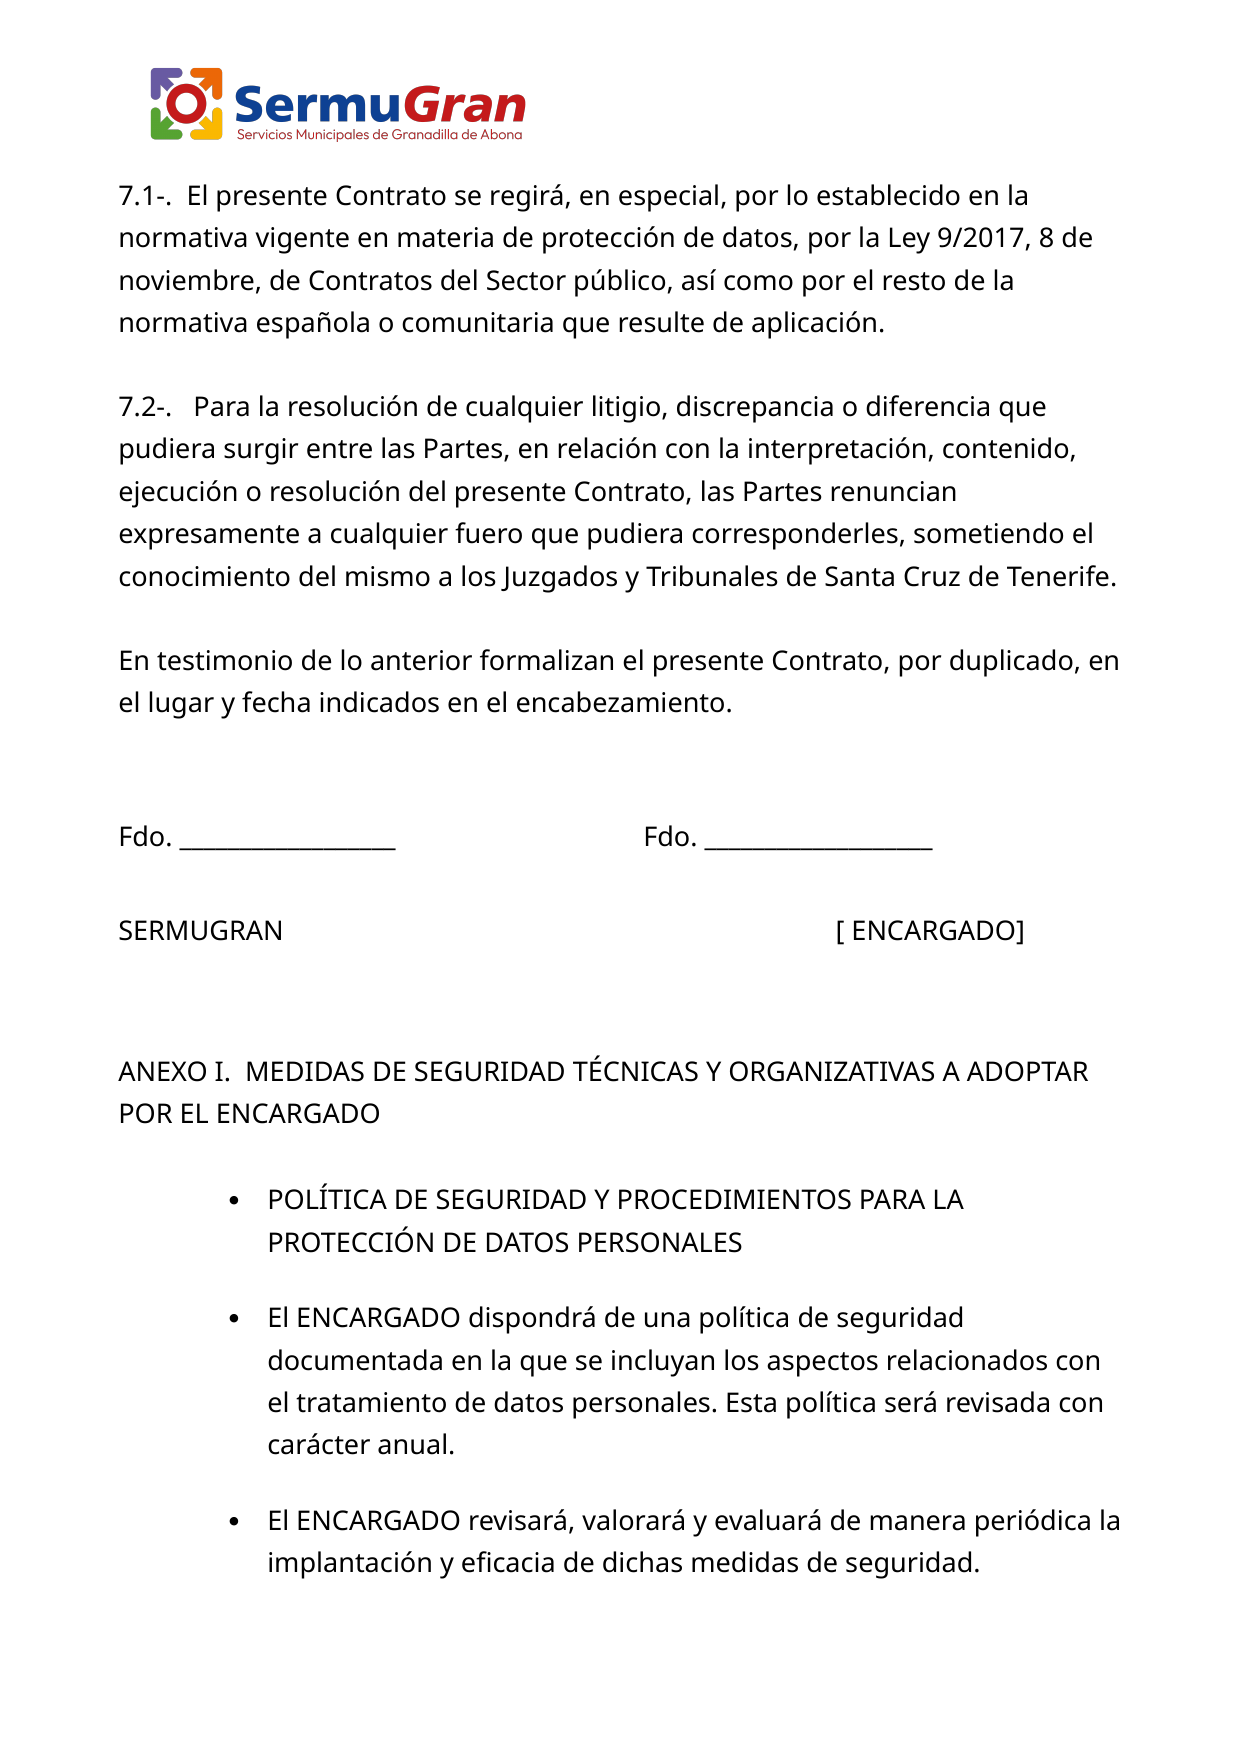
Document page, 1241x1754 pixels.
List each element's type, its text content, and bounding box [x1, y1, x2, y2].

text Fdo. __________________ Fdo. ___________________ [118, 817, 1122, 854]
picture [133, 83, 543, 123]
text 7.2-. Para la resolución de cualquier litigio, discrepancia o diferencia que pudiera surgir entre las Partes, en relación con la interpretación, contenido, ejecución o resolución del presente Contrato, las Partes renuncian expresamente a cualquier fuero que pudiera corresponderles, sometiendo el conocimiento del mismo a los Juzgados y Tribunales de Santa Cruz de Tenerife. [118, 388, 1122, 594]
text En testimonio de lo anterior formalizan el presente Contrato, por duplicado, en el lugar y fecha indicados en el encabezamiento. [118, 641, 1122, 721]
text 7.1-. El presente Contrato se regirá, en especial, por lo establecido en la normativa vigente en materia de protección de datos, por la Ley 9/2017, 8 de noviembre, de Contratos del Sector público, así como por el resto de la normativa española o comunitaria que resulte de aplicación. [118, 176, 1122, 340]
list El ENCARGADO revisará, valorará y evaluará de manera periódica la implantación y eficacia de dichas medidas de seguridad. [229, 1501, 1122, 1580]
list El ENCARGADO dispondrá de una política de seguridad documentada en la que se incluyan los aspectos relacionados con el tratamiento de datos personales. Esta política será revisada con carácter anual. [229, 1298, 1122, 1463]
text SERMUGRAN [ ENCARGADO] [118, 912, 1122, 949]
list POLÍTICA DE SEGURIDAD Y PROCEDIMIENTOS PARA LA PROTECCIÓN DE DATOS PERSONALES [229, 1181, 1122, 1260]
text ANEXO I. MEDIDAS DE SEGURIDAD TÉCNICAS Y ORGANIZATIVAS A ADOPTAR POR EL ENCARGADO [118, 1052, 1122, 1131]
